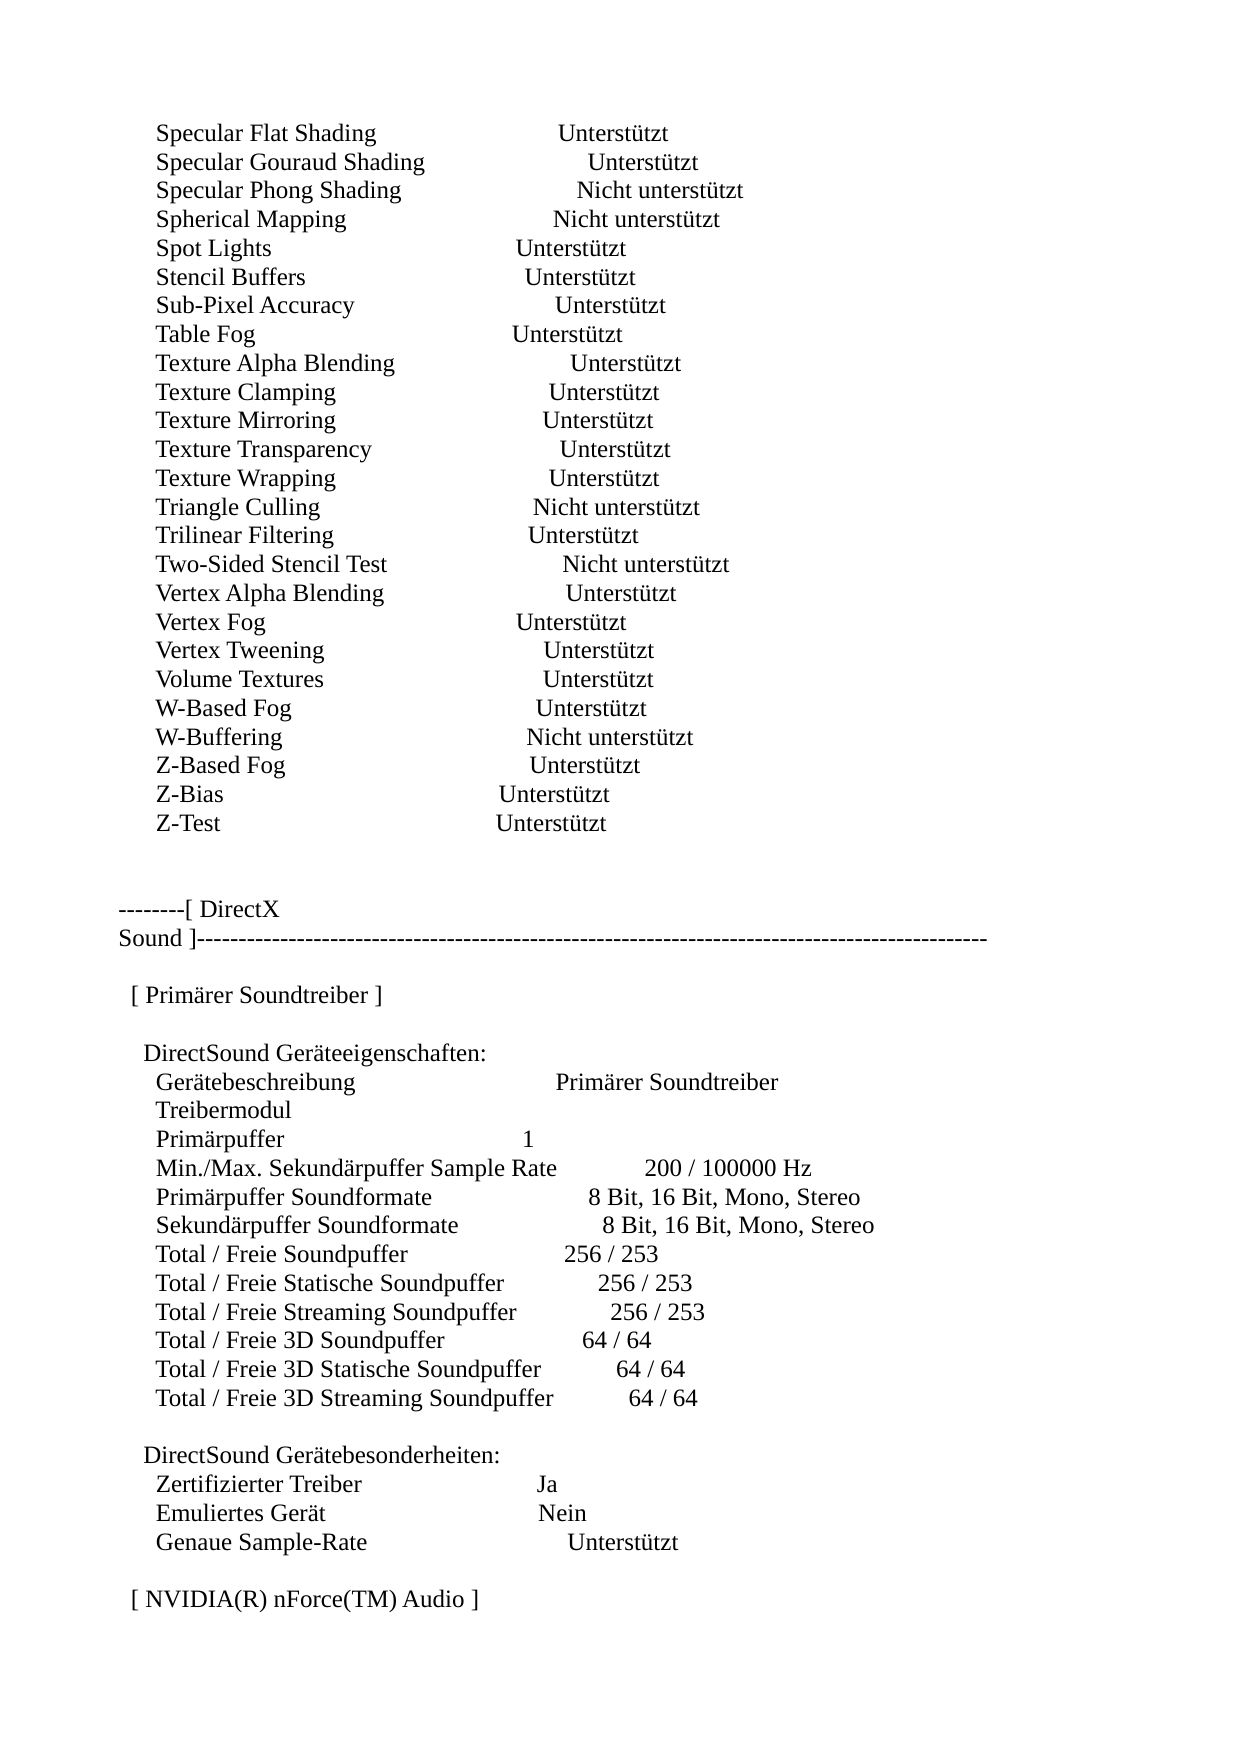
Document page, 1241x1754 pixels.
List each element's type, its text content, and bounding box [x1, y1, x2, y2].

text Stencil Buffers Unterstützt [118, 262, 1122, 291]
text Specular Phong Shading Nicht unterstützt [118, 176, 1122, 204]
text Triangle Culling Nicht unterstützt [118, 492, 1122, 521]
text Texture Transparency Unterstützt [118, 434, 1122, 463]
text Volume Textures Unterstützt [118, 664, 1122, 693]
text Z-Bias Unterstützt [118, 779, 1122, 808]
text Total / Freie 3D Streaming Soundpuffer 64 / 64 [118, 1383, 1122, 1412]
text Sub-Pixel Accuracy Unterstützt [118, 291, 1122, 319]
text Texture Alpha Blending Unterstützt [118, 348, 1122, 377]
text DirectSound Gerätebesonderheiten: [118, 1441, 1122, 1469]
text DirectSound Geräteeigenschaften: [118, 1038, 1122, 1067]
text --------[ DirectX Sound ]----------------------------------------------------------------------------------------------- [118, 894, 1122, 952]
text Genaue Sample-Rate Unterstützt [118, 1527, 1122, 1556]
text Primärpuffer 1 [118, 1124, 1122, 1153]
text Emuliertes Gerät Nein [118, 1498, 1122, 1527]
text Total / Freie Statische Soundpuffer 256 / 253 [118, 1268, 1122, 1297]
text Specular Flat Shading Unterstützt [118, 118, 1122, 147]
text Total / Freie Streaming Soundpuffer 256 / 253 [118, 1297, 1122, 1326]
text Total / Freie Soundpuffer 256 / 253 [118, 1239, 1122, 1268]
text [ Primärer Soundtreiber ] [118, 981, 1122, 1009]
text Trilinear Filtering Unterstützt [118, 521, 1122, 549]
text W-Buffering Nicht unterstützt [118, 722, 1122, 751]
text Spot Lights Unterstützt [118, 233, 1122, 262]
text Texture Mirroring Unterstützt [118, 406, 1122, 434]
text Sekundärpuffer Soundformate 8 Bit, 16 Bit, Mono, Stereo [118, 1211, 1122, 1239]
text Texture Clamping Unterstützt [118, 377, 1122, 406]
text Min./Max. Sekundärpuffer Sample Rate 200 / 100000 Hz [118, 1153, 1122, 1182]
text Zertifizierter Treiber Ja [118, 1469, 1122, 1498]
text Primärpuffer Soundformate 8 Bit, 16 Bit, Mono, Stereo [118, 1182, 1122, 1211]
text Z-Test Unterstützt [118, 808, 1122, 837]
text Spherical Mapping Nicht unterstützt [118, 204, 1122, 233]
text Vertex Alpha Blending Unterstützt [118, 578, 1122, 607]
text Two-Sided Stencil Test Nicht unterstützt [118, 549, 1122, 578]
text Specular Gouraud Shading Unterstützt [118, 147, 1122, 176]
text Treibermodul [118, 1096, 1122, 1124]
text Total / Freie 3D Statische Soundpuffer 64 / 64 [118, 1354, 1122, 1383]
text Total / Freie 3D Soundpuffer 64 / 64 [118, 1326, 1122, 1354]
text W-Based Fog Unterstützt [118, 693, 1122, 722]
text [ NVIDIA(R) nForce(TM) Audio ] [118, 1584, 1122, 1613]
text Z-Based Fog Unterstützt [118, 751, 1122, 779]
text Vertex Fog Unterstützt [118, 607, 1122, 636]
text Table Fog Unterstützt [118, 319, 1122, 348]
text Gerätebeschreibung Primärer Soundtreiber [118, 1067, 1122, 1096]
text Texture Wrapping Unterstützt [118, 463, 1122, 492]
text Vertex Tweening Unterstützt [118, 636, 1122, 664]
